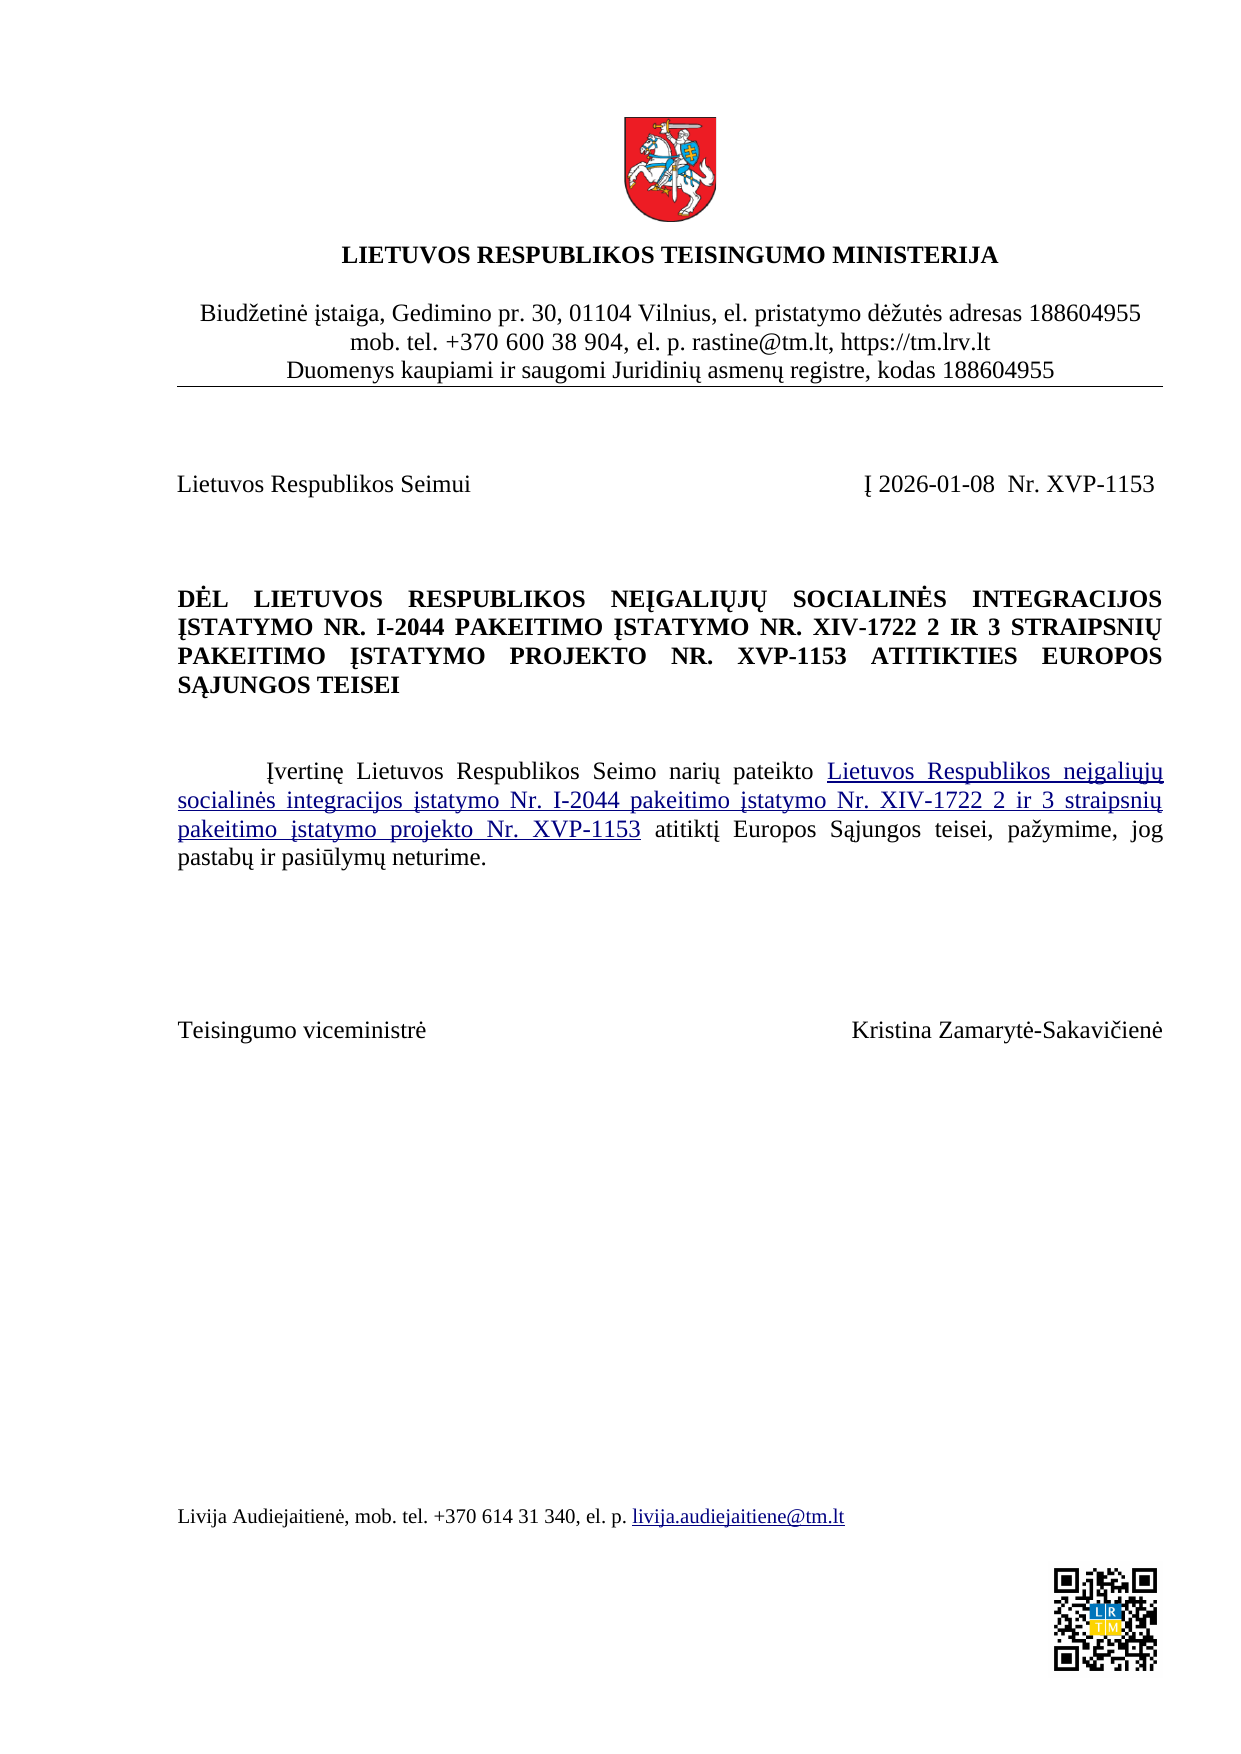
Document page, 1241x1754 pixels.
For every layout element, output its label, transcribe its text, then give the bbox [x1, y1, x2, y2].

text pakeitimo įstatymo projekto Nr. XVP-1153 atitiktį Europos Sąjungos teisei, pažymime, jog pastabų ir pasiūlymų neturime. [177, 811, 1163, 871]
table_header Lietuvos Respublikos Seimui [165, 469, 694, 497]
text mob. tel. +370 600 38 904, el. p. rastine@tm.lt, https://tm.lrv.lt [177, 327, 1163, 355]
text Biudžetinė įstaiga, Gedimino pr. 30, 01104 Vilnius, el. pristatymo dėžutės adresas 188604955 [177, 298, 1163, 327]
text LIETUVOS RESPUBLIKOS TEISINGUMO MINISTERIJA [177, 240, 1163, 269]
table_header Į 2026-01-08 Nr. XVP-1153 [694, 469, 1199, 497]
text Duomenys kaupiami ir saugomi Juridinių asmenų registre, kodas 188604955 [177, 355, 1163, 386]
text Įvertinę Lietuvos Respublikos Seimo narių pateikto Lietuvos Respublikos neįgaliųjų socialinės integracijos įstatymo Nr. I-2044 pakeitimo įstatymo Nr. XIV-1722 2 ir 3 straipsnių [177, 756, 1163, 810]
text Teisingumo viceministrė Kristina Zamarytė-Sakavičienė [177, 1015, 1163, 1044]
text DĖL LIETUVOS RESPUBLIKOS NEĮGALIŲJŲ SOCIALINĖS INTEGRACIJOS ĮSTATYMO NR. I-2044 PAKEITIMO ĮSTATYMO NR. XIV-1722 2 IR 3 STRAIPSNIŲ PAKEITIMO ĮSTATYMO PROJEKTO NR. XVP-1153 ATITIKTIES EUROPOS SĄJUNGOS TEISEI [177, 584, 1163, 699]
text Livija Audiejaitienė, mob. tel. +370 614 31 340, el. p. livija.audiejaitiene@tm.lt [177, 1504, 1163, 1528]
